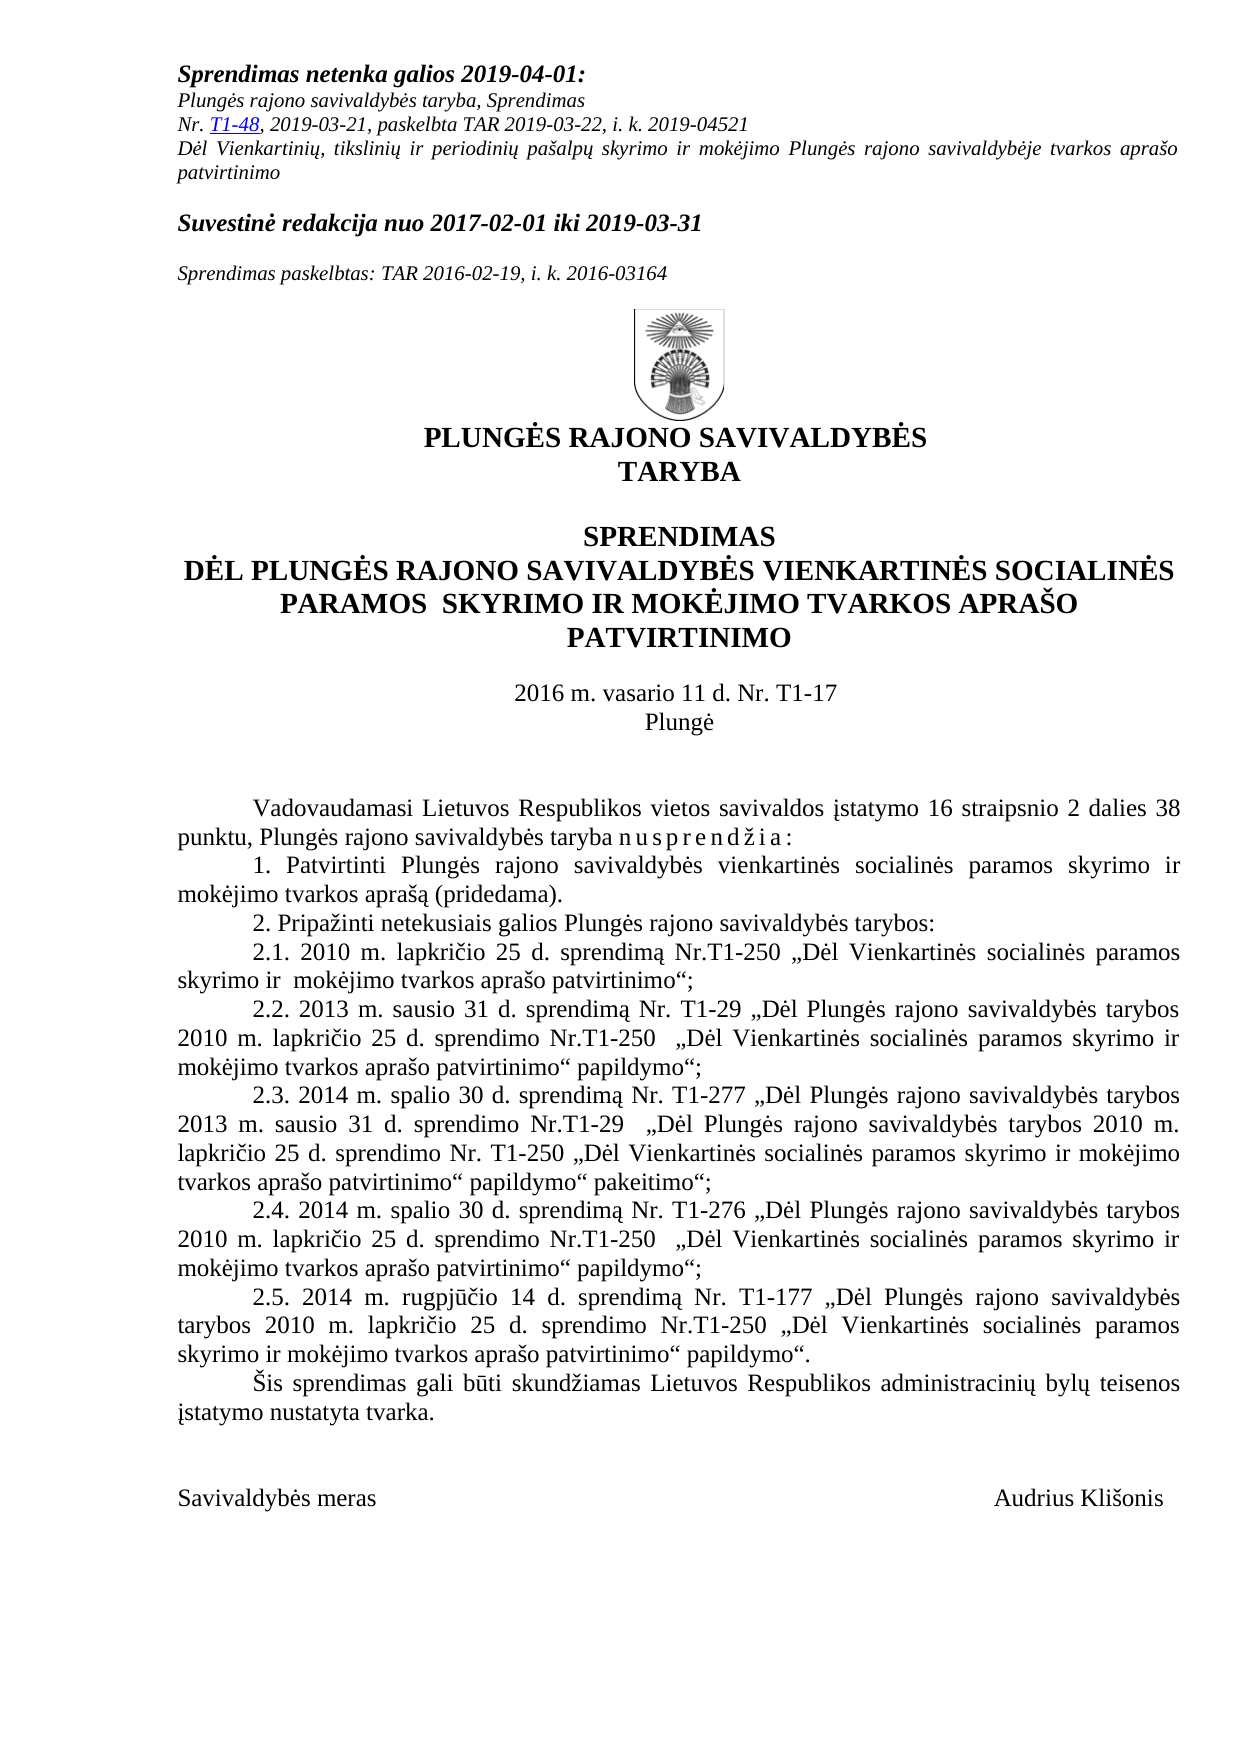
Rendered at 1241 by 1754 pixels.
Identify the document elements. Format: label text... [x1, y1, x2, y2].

text Suvestinė redakcija nuo 2017-02-01 iki 2019-03-31 [177, 208, 1181, 237]
text 2.1. 2010 m. lapkričio 25 d. sprendimą Nr.T1-250 „Dėl Vienkartinės socialinės paramos skyrimo ir mokėjimo tvarkos aprašo patvirtinimo“; [177, 937, 1181, 994]
text PLUNGĖS RAJONO SAVIVALDYBĖS [177, 420, 1181, 454]
text Nr. T1-48, 2019-03-21, paskelbta TAR 2019-03-22, i. k. 2019-04521 [177, 112, 1181, 136]
text Plungė [177, 707, 1181, 735]
text DĖL PLUNGĖS RAJONO SAVIVALDYBĖS VIENKARTINĖS SOCIALINĖS PARAMOS SKYRIMO IR MOKĖJIMO TVARKOS APRAŠO PATVIRTINIMO [177, 553, 1181, 654]
text 1. Patvirtinti Plungės rajono savivaldybės vienkartinės socialinės paramos skyrimo ir mokėjimo tvarkos aprašą (pridedama). [177, 850, 1181, 908]
text 2.5. 2014 m. rugpjūčio 14 d. sprendimą Nr. T1-177 „Dėl Plungės rajono savivaldybės tarybos 2010 m. lapkričio 25 d. sprendimo Nr.T1-250 „Dėl Vienkartinės socialinės paramos skyrimo ir mokėjimo tvarkos aprašo patvirtinimo“ papildymo“. [177, 1282, 1181, 1368]
text Savivaldybės meras Audrius Klišonis [177, 1483, 1181, 1512]
text Vadovaudamasi Lietuvos Respublikos vietos savivaldos įstatymo 16 straipsnio 2 dalies 38 punktu, Plungės rajono savivaldybės taryba nusprendžia: [177, 793, 1181, 850]
text Dėl Vienkartinių, tikslinių ir periodinių pašalpų skyrimo ir mokėjimo Plungės rajono savivaldybėje tvarkos aprašo patvirtinimo [177, 136, 1181, 184]
text 2. Pripažinti netekusiais galios Plungės rajono savivaldybės tarybos: [177, 908, 1181, 937]
text 2016 m. vasario 11 d. Nr. T1-17 [170, 678, 1181, 707]
text 2.3. 2014 m. spalio 30 d. sprendimą Nr. T1-277 „Dėl Plungės rajono savivaldybės tarybos 2013 m. sausio 31 d. sprendimo Nr.T1-29 „Dėl Plungės rajono savivaldybės tarybos 2010 m. lapkričio 25 d. sprendimo Nr. T1-250 „Dėl Vienkartinės socialinės paramos skyrimo ir mokėjimo tvarkos aprašo patvirtinimo“ papildymo“ pakeitimo“; [177, 1080, 1181, 1195]
text TARYBA [177, 454, 1181, 487]
text Sprendimas netenka galios 2019-04-01: [177, 59, 1181, 88]
text Plungės rajono savivaldybės taryba, Sprendimas [177, 88, 1181, 112]
text Sprendimas paskelbtas: TAR 2016-02-19, i. k. 2016-03164 [177, 261, 1181, 285]
text 2.2. 2013 m. sausio 31 d. sprendimą Nr. T1-29 „Dėl Plungės rajono savivaldybės tarybos 2010 m. lapkričio 25 d. sprendimo Nr.T1-250 „Dėl Vienkartinės socialinės paramos skyrimo ir mokėjimo tvarkos aprašo patvirtinimo“ papildymo“; [177, 994, 1181, 1080]
text Šis sprendimas gali būti skundžiamas Lietuvos Respublikos administracinių bylų teisenos įstatymo nustatyta tvarka. [177, 1368, 1181, 1425]
text SPRENDIMAS [177, 519, 1181, 553]
text 2.4. 2014 m. spalio 30 d. sprendimą Nr. T1-276 „Dėl Plungės rajono savivaldybės tarybos 2010 m. lapkričio 25 d. sprendimo Nr.T1-250 „Dėl Vienkartinės socialinės paramos skyrimo ir mokėjimo tvarkos aprašo patvirtinimo“ papildymo“; [177, 1195, 1181, 1282]
